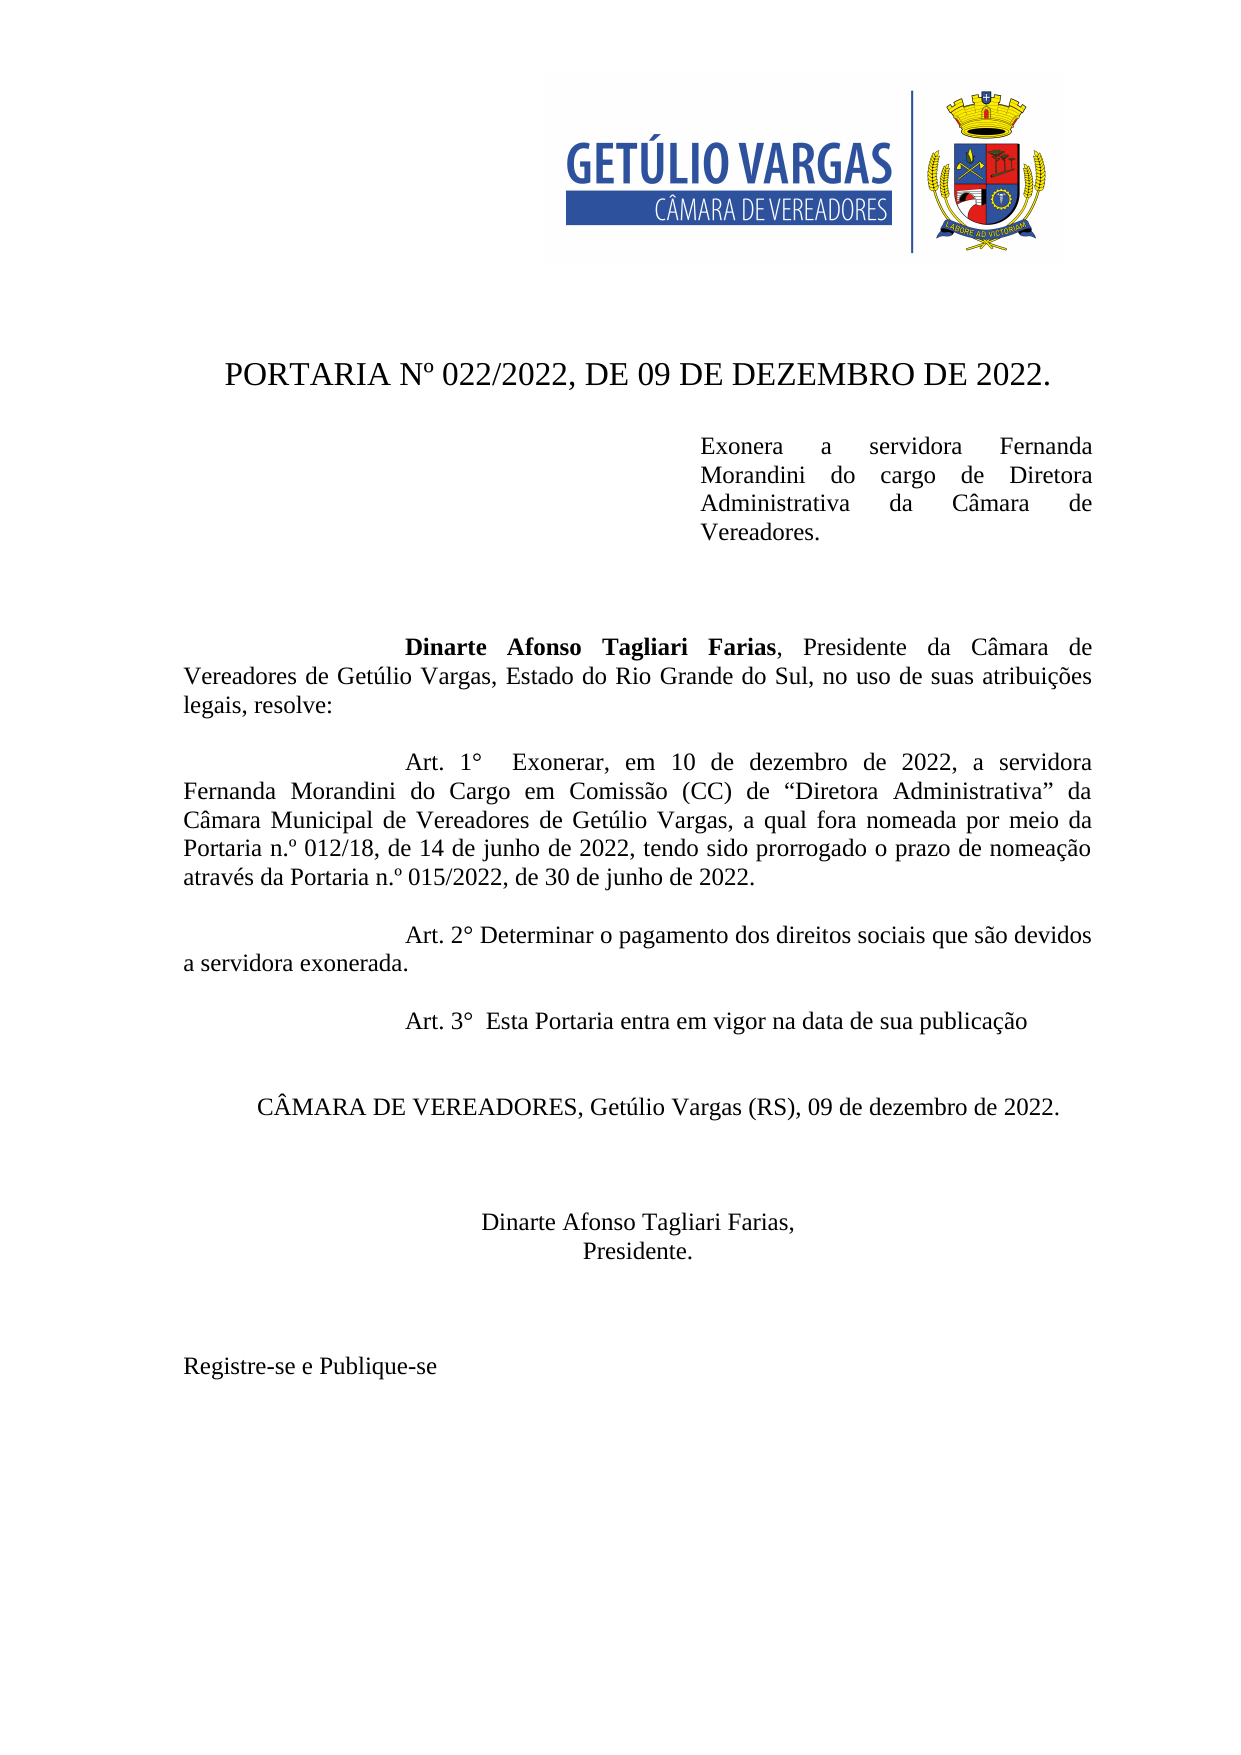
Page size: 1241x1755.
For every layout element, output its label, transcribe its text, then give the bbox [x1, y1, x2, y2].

text Registre-se e Publique-se [183, 1351, 1093, 1380]
text Art. 1° Exonerar, em 10 de dezembro de 2022, a servidora Fernanda Morandini do Cargo em Comissão (CC) de “Diretora Administrativa” da Câmara Municipal de Vereadores de Getúlio Vargas, a qual fora nomeada por meio da Portaria n.º 012/18, de 14 de junho de 2022, tendo sido prorrogado o prazo de nomeação através da Portaria n.º 015/2022, de 30 de junho de 2022. [183, 747, 1093, 891]
text Dinarte Afonso Tagliari Farias, [183, 1207, 1093, 1236]
text Art. 3° Esta Portaria entra em vigor na data de sua publicação [183, 1006, 1093, 1035]
text Presidente. [183, 1236, 1093, 1265]
text PORTARIA Nº 022/2022, DE 09 DE DEZEMBRO DE 2022. [183, 354, 1093, 393]
text CÂMARA DE VEREADORES, Getúlio Vargas (RS), 09 de dezembro de 2022. [257, 1092, 1093, 1121]
text Exonera a servidora Fernanda Morandini do cargo de Diretora Administrativa da Câmara de Vereadores. [700, 431, 1093, 546]
text Art. 2° Determinar o pagamento dos direitos sociais que são devidos a servidora exonerada. [183, 920, 1093, 977]
text Dinarte Afonso Tagliari Farias, Presidente da Câmara de Vereadores de Getúlio Vargas, Estado do Rio Grande do Sul, no uso de suas atribuições legais, resolve: [183, 632, 1093, 718]
